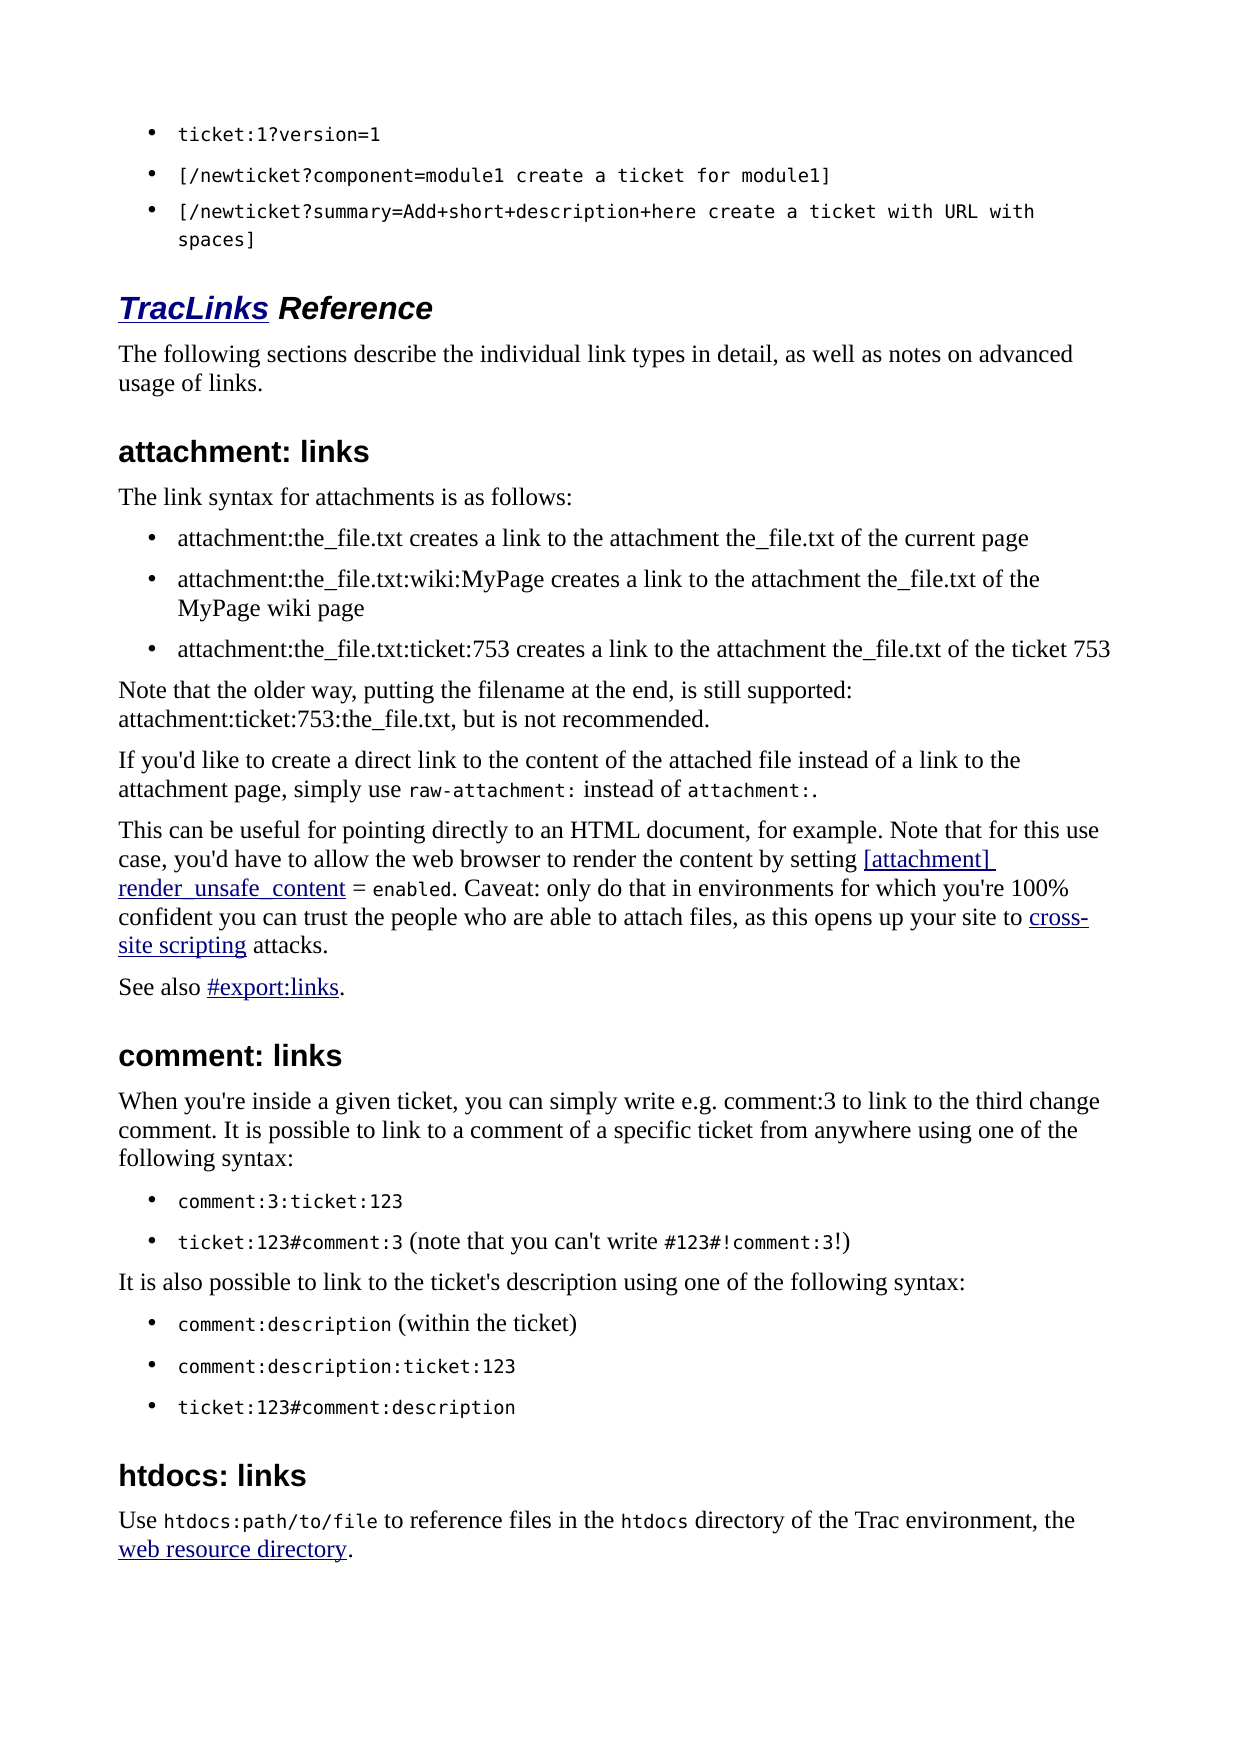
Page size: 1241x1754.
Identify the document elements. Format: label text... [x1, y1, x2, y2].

subtitle htdocs: links [118, 1457, 1122, 1492]
subtitle TracLinks Reference [118, 290, 1122, 327]
text It is also possible to link to the ticket's description using one of the following syntax: [118, 1267, 1122, 1296]
list attachment:the_file.txt:wiki:MyPage creates a link to the attachment the_file.txt of the MyPage wiki page [148, 564, 1122, 622]
list comment:description (within the ticket) [148, 1308, 1122, 1337]
subtitle attachment: links [118, 434, 1122, 469]
list ticket:123#comment:description [148, 1391, 1122, 1420]
text When you're inside a given ticket, you can simply write e.g. comment:3 to link to the third change comment. It is possible to link to a comment of a specific ticket from anywhere using one of the following syntax: [118, 1086, 1122, 1172]
text The link syntax for attachments is as follows: [118, 482, 1122, 511]
list attachment:the_file.txt creates a link to the attachment the_file.txt of the current page [148, 523, 1122, 552]
text Note that the older way, putting the filename at the end, is still supported: attachment:ticket:753:the_file.txt, but is not recommended. [118, 676, 1122, 733]
text This can be useful for pointing directly to an HTML document, for example. Note that for this use case, you'd have to allow the web browser to render the content by setting [attachment] render_unsafe_content = enabled. Caveat: only do that in environments for which you're 100% confident you can trust the people who are able to attach files, as this opens up your site to ​cross-site scripting attacks. [118, 816, 1122, 959]
text The following sections describe the individual link types in detail, as well as notes on advanced usage of links. [118, 339, 1122, 397]
list ticket:123#comment:3 (note that you can't write #123#!comment:3!) [148, 1226, 1122, 1255]
list ticket:1?version=1 [148, 118, 1122, 147]
list [/newticket?component=module1 create a ticket for module1] [148, 159, 1122, 188]
text If you'd like to create a direct link to the content of the attached file instead of a link to the attachment page, simply use raw-attachment: instead of attachment:. [118, 746, 1122, 803]
text Use htdocs:path/to/file to reference files in the htdocs directory of the Trac environment, the web resource directory. [118, 1505, 1122, 1562]
list attachment:the_file.txt:ticket:753 creates a link to the attachment the_file.txt of the ticket 753 [148, 634, 1122, 663]
list comment:3:ticket:123 [148, 1185, 1122, 1213]
text See also #export:links. [118, 972, 1122, 1001]
list comment:description:ticket:123 [148, 1350, 1122, 1378]
subtitle comment: links [118, 1038, 1122, 1073]
list [/newticket?summary=Add+short+description+here create a ticket with URL with spaces] [148, 201, 1122, 252]
